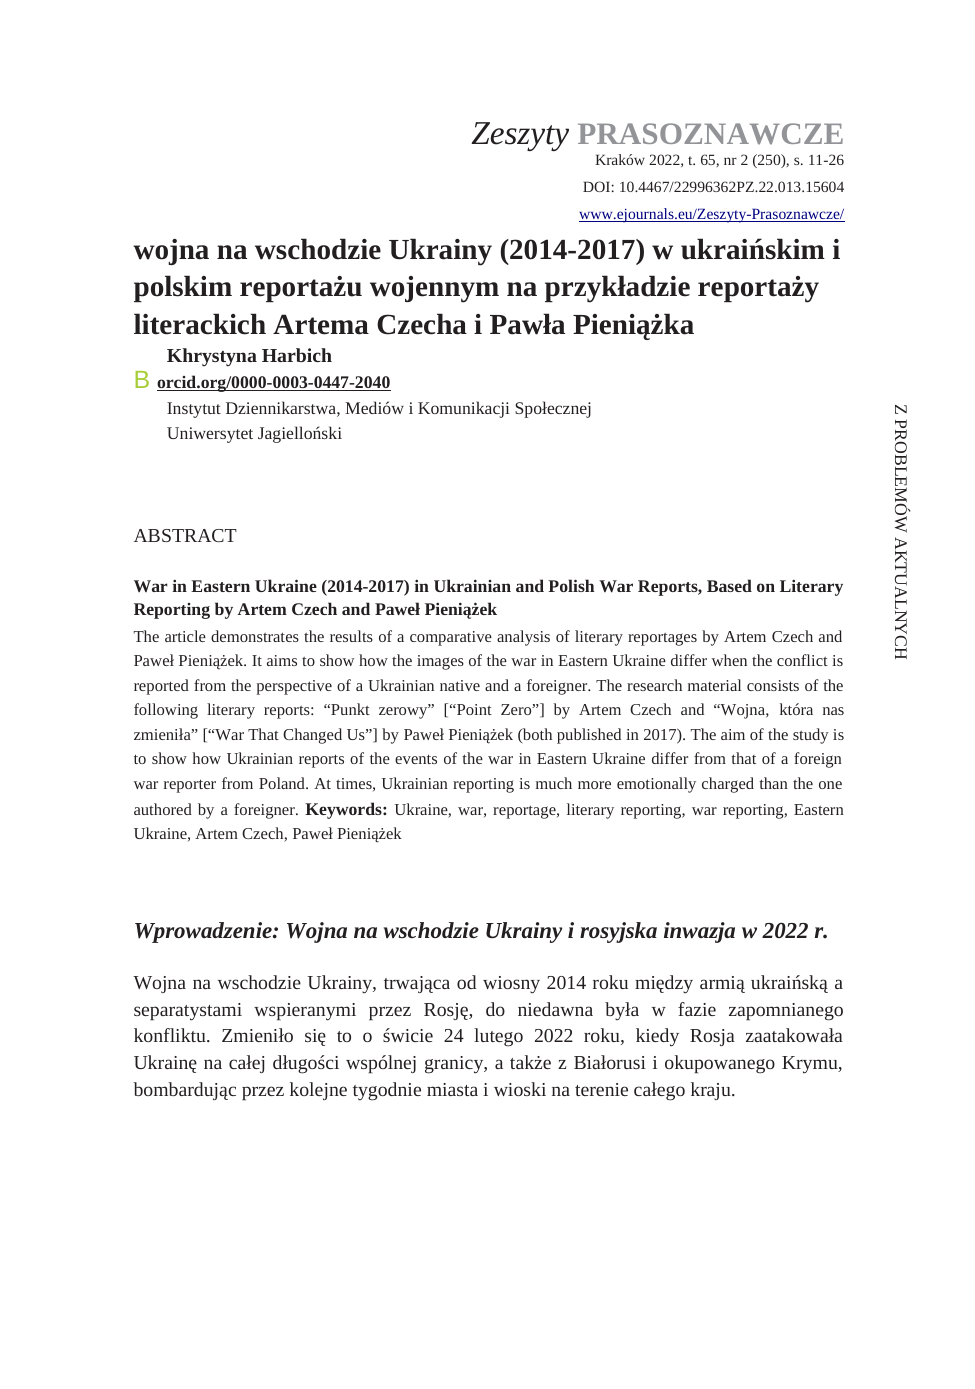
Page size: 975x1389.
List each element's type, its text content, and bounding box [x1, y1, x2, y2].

text DOI: 10.4467/22996362PZ.22.013.15604 www.ejournals.eu/Zeszyty-Prasoznawcze/ [529, 178, 844, 223]
text War in Eastern Ukraine (2014-2017) in Ukrainian and Polish War Reports, Based on Literary Reporting by Artem Czech and Paweł Pieniążek [133, 576, 844, 619]
text Wojna na wschodzie Ukrainy, trwająca od wiosny 2014 roku między armią ukraińską a separatystami wspieranymi przez Rosję, do niedawna była w fazie zapomnianego konfliktu. Zmieniło się to o świcie 24 lutego 2022 roku, kiedy Rosja zaatakowała Ukrainę na całej długości wspólnej granicy, a także z Białorusi i okupowanego Krymu, bombardując przez kolejne tygodnie miasta i wioski na terenie całego kraju. [133, 971, 844, 1101]
text Instytut Dziennikarstwa, Mediów i Komunikacji Społecznej [133, 398, 844, 418]
text Uniwersytet Jagielloński [133, 422, 844, 443]
text Zeszyty PRASOZNAWCZE [133, 113, 844, 151]
text ABSTRACT [133, 524, 844, 547]
text B orcid.org/0000-0003-0447-2040 [133, 367, 844, 394]
text Khrystyna Harbich [133, 344, 844, 367]
text Kraków 2022, t. 65, nr 2 (250), s. 11-26 [133, 151, 844, 169]
text Z PROBLEMÓW AKTUALNYCH [891, 404, 912, 696]
subtitle Wprowadzenie: Wojna na wschodzie Ukrainy i rosyjska inwazja w 2022 r. [133, 917, 844, 944]
text wojna na wschodzie Ukrainy (2014-2017) w ukraińskim i polskim reportażu wojennym na przykładzie reportaży literackich Artema Czecha i Pawła Pieniążka [133, 232, 844, 340]
text The article demonstrates the results of a comparative analysis of literary reportages by Artem Czech and Paweł Pieniążek. It aims to show how the images of the war in Eastern Ukraine differ when the conflict is reported from the perspective of a Ukrainian native and a foreigner. The research material consists of the following literary reports: “Punkt zerowy” [“Point Zero”] by Artem Czech and “Wojna, która nas zmieniła” [“War That Changed Us”] by Paweł Pieniążek (both published in 2017). The aim of the study is to show how Ukrainian reports of the events of the war in Eastern Ukraine differ from that of a foreign war reporter from Poland. At times, Ukrainian reporting is much more emotionally charged than the one authored by a foreigner. Keywords: Ukraine, war, reportage, literary reporting, war reporting, Eastern Ukraine, Artem Czech, Paweł Pieniążek [133, 627, 844, 843]
